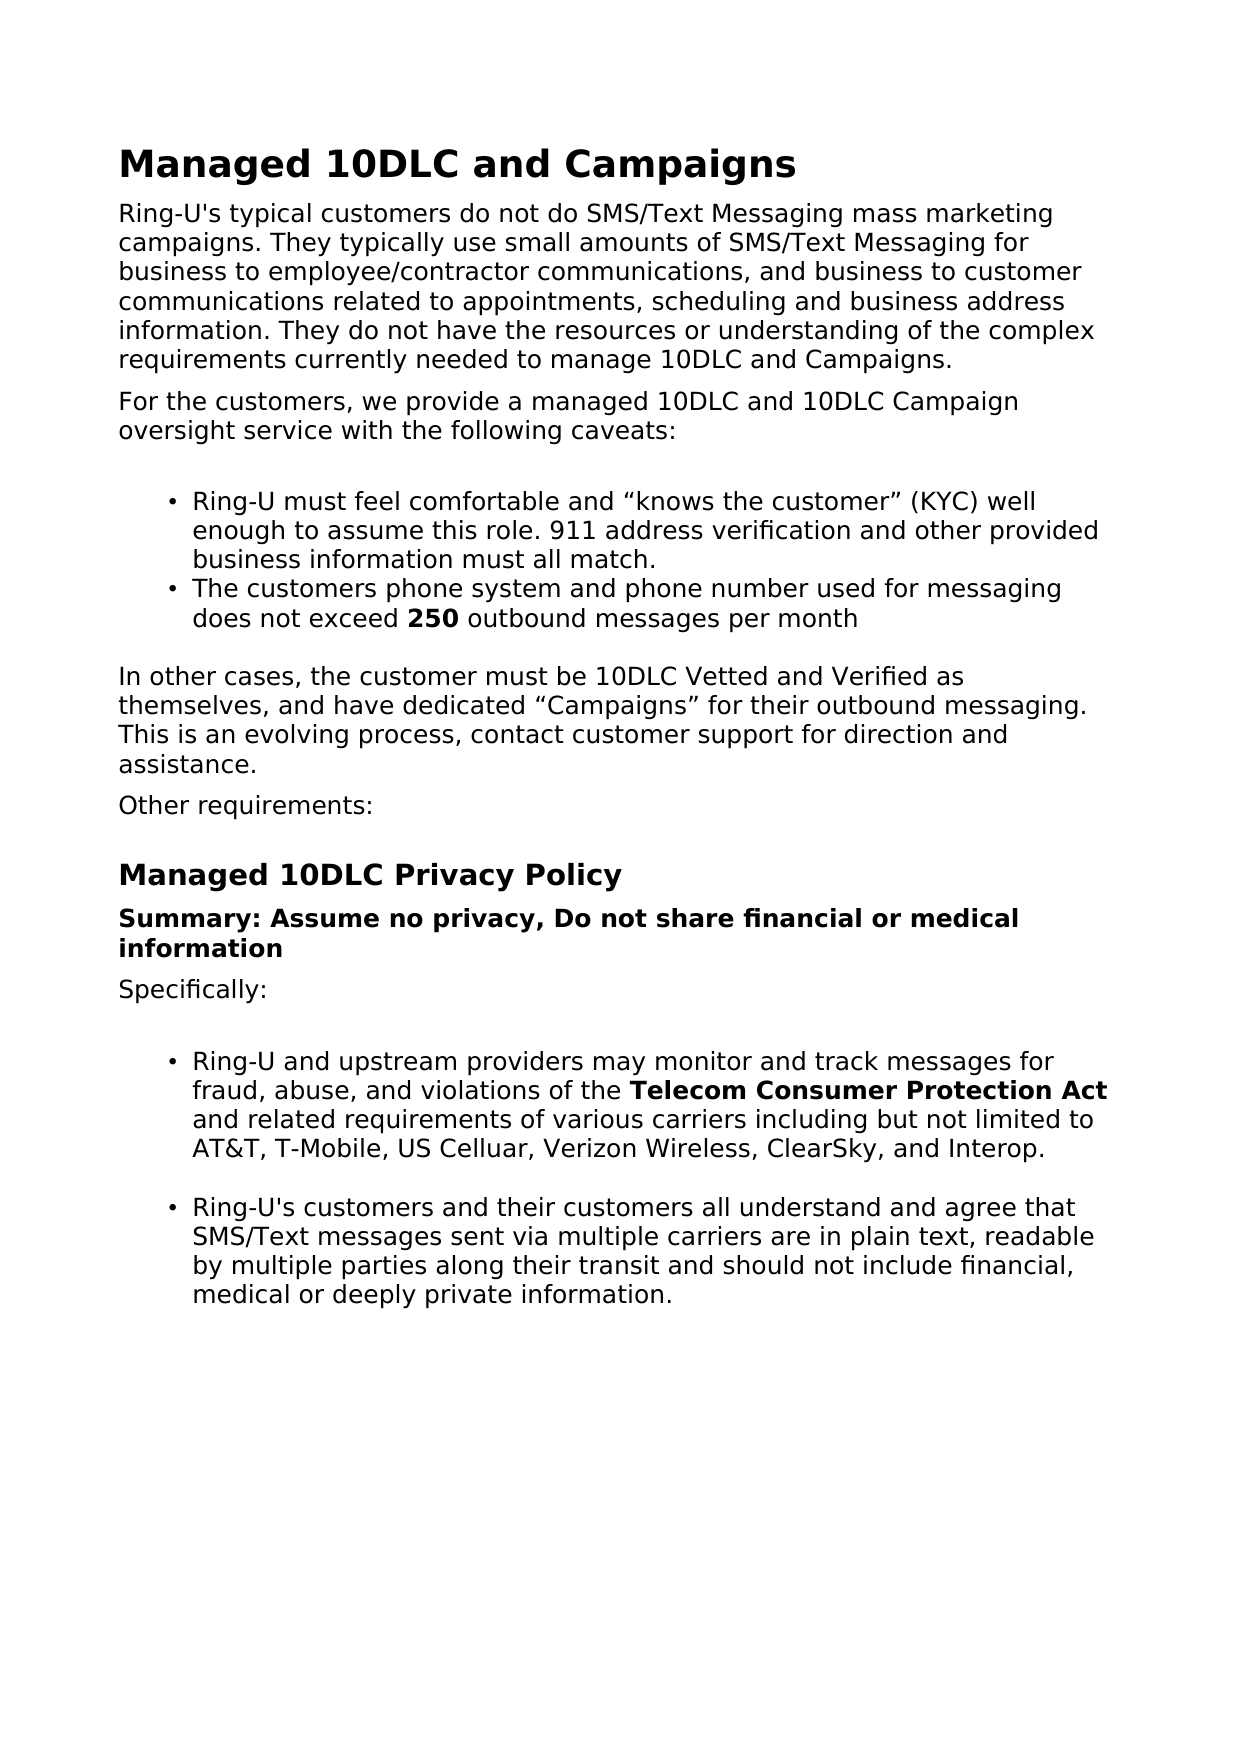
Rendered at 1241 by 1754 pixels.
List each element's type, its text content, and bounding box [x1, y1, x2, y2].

subtitle Managed 10DLC Privacy Policy [118, 858, 1122, 892]
text Specifically: [118, 976, 1122, 1005]
subtitle Managed 10DLC and Campaigns [118, 143, 1122, 187]
list The customers phone system and phone number used for messaging does not exceed 250 outbound messages per month [177, 574, 1122, 633]
list Ring-U and upstream providers may monitor and track messages for fraud, abuse, and violations of the Telecom Consumer Protection Act and related requirements of various carriers including but not limited to AT&T, T-Mobile, US Celluar, Verizon Wireless, ClearSky, and Interop. [177, 1047, 1122, 1163]
text For the customers, we provide a managed 10DLC and 10DLC Campaign oversight service with the following caveats: [118, 387, 1122, 445]
text In other cases, the customer must be 10DLC Vetted and Verified as themselves, and have dedicated “Campaigns” for their outbound messaging. This is an evolving process, contact customer support for direction and assistance. [118, 662, 1122, 779]
text Summary: Assume no privacy, Do not share financial or medical information [118, 905, 1122, 963]
text Other requirements: [118, 792, 1122, 821]
list Ring-U's customers and their customers all understand and agree that SMS/Text messages sent via multiple carriers are in plain text, readable by multiple parties along their transit and should not include financial, medical or deeply private information. [177, 1193, 1122, 1309]
text Ring-U's typical customers do not do SMS/Text Messaging mass marketing campaigns. They typically use small amounts of SMS/Text Messaging for business to employee/contractor communications, and business to customer communications related to appointments, scheduling and business address information. They do not have the resources or understanding of the complex requirements currently needed to manage 10DLC and Campaigns. [118, 199, 1122, 374]
list Ring-U must feel comfortable and “knows the customer” (KYC) well enough to assume this role. 911 address verification and other provided business information must all match. [177, 487, 1122, 574]
